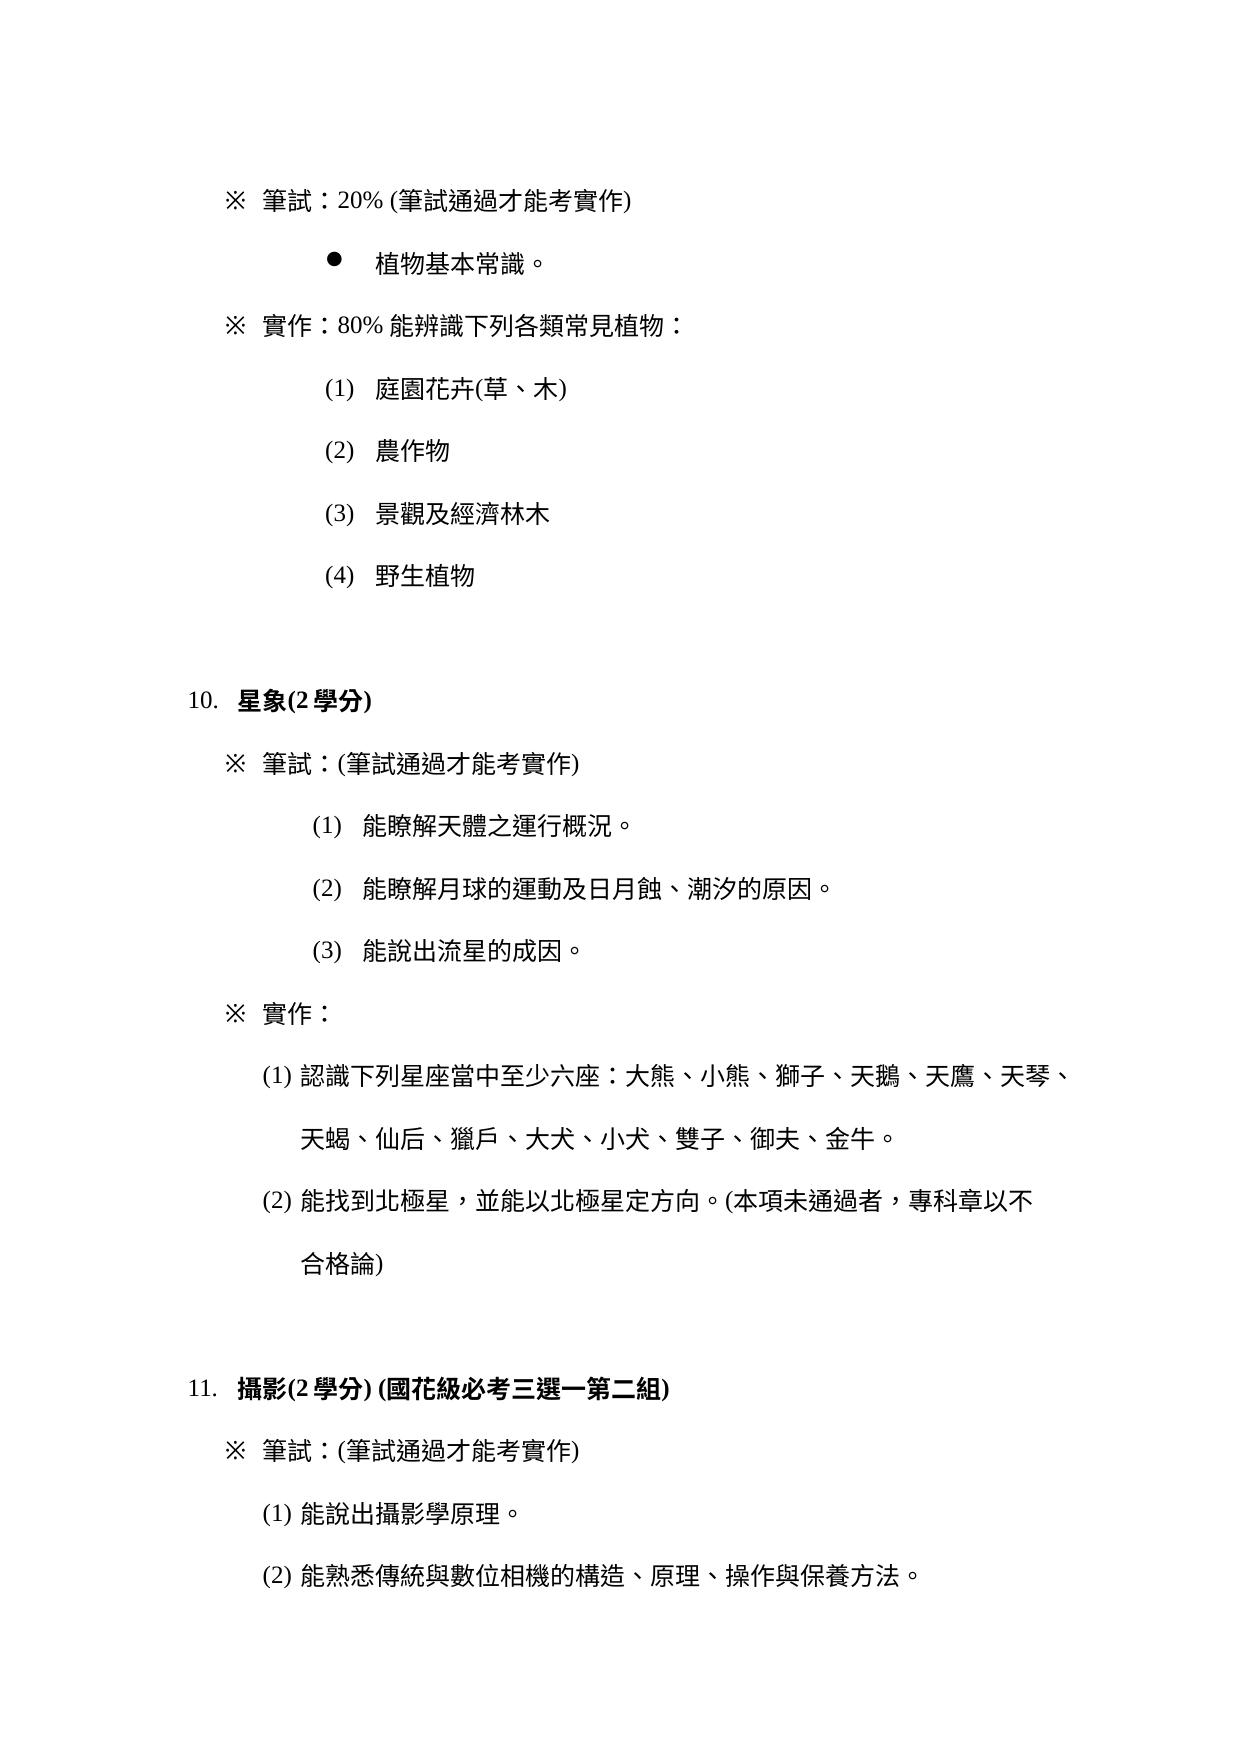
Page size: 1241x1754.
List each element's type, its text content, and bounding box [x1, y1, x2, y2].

list 筆試：20% (筆試通過才能考實作) [225, 158, 1053, 221]
list 實作：80% 能辨識下列各類常見植物： [225, 283, 1053, 346]
list 星象(2學分) [187, 658, 1053, 721]
list 能說出攝影學原理。 [262, 1471, 1053, 1533]
list 能說出流星的成因。 [312, 908, 1053, 971]
list 能找到北極星，並能以北極星定方向。(本項未通過者，專科章以不合格論) [262, 1158, 1053, 1283]
list 植物基本常識。 [325, 221, 1053, 283]
list 筆試：(筆試通過才能考實作) [225, 1408, 1053, 1471]
list 能瞭解天體之運行概況。 [312, 783, 1053, 846]
list 筆試：(筆試通過才能考實作) [225, 721, 1053, 783]
list 攝影(2學分) (國花級必考三選一第二組) [187, 1346, 1053, 1408]
list 實作： [225, 971, 1053, 1033]
list 能熟悉傳統與數位相機的構造、原理、操作與保養方法。 [262, 1533, 1053, 1596]
list 認識下列星座當中至少六座：大熊、小熊、獅子、天鵝、天鷹、天琴、天蝎、仙后、獵戶、大犬、小犬、雙子、御夫、金牛。 [262, 1033, 1053, 1158]
list 能瞭解月球的運動及日月蝕、潮汐的原因。 [312, 846, 1053, 908]
list 庭園花卉(草、木) [325, 346, 1053, 408]
list 景觀及經濟林木 [325, 471, 1053, 533]
list 野生植物 [325, 533, 1053, 596]
list 農作物 [325, 408, 1053, 471]
